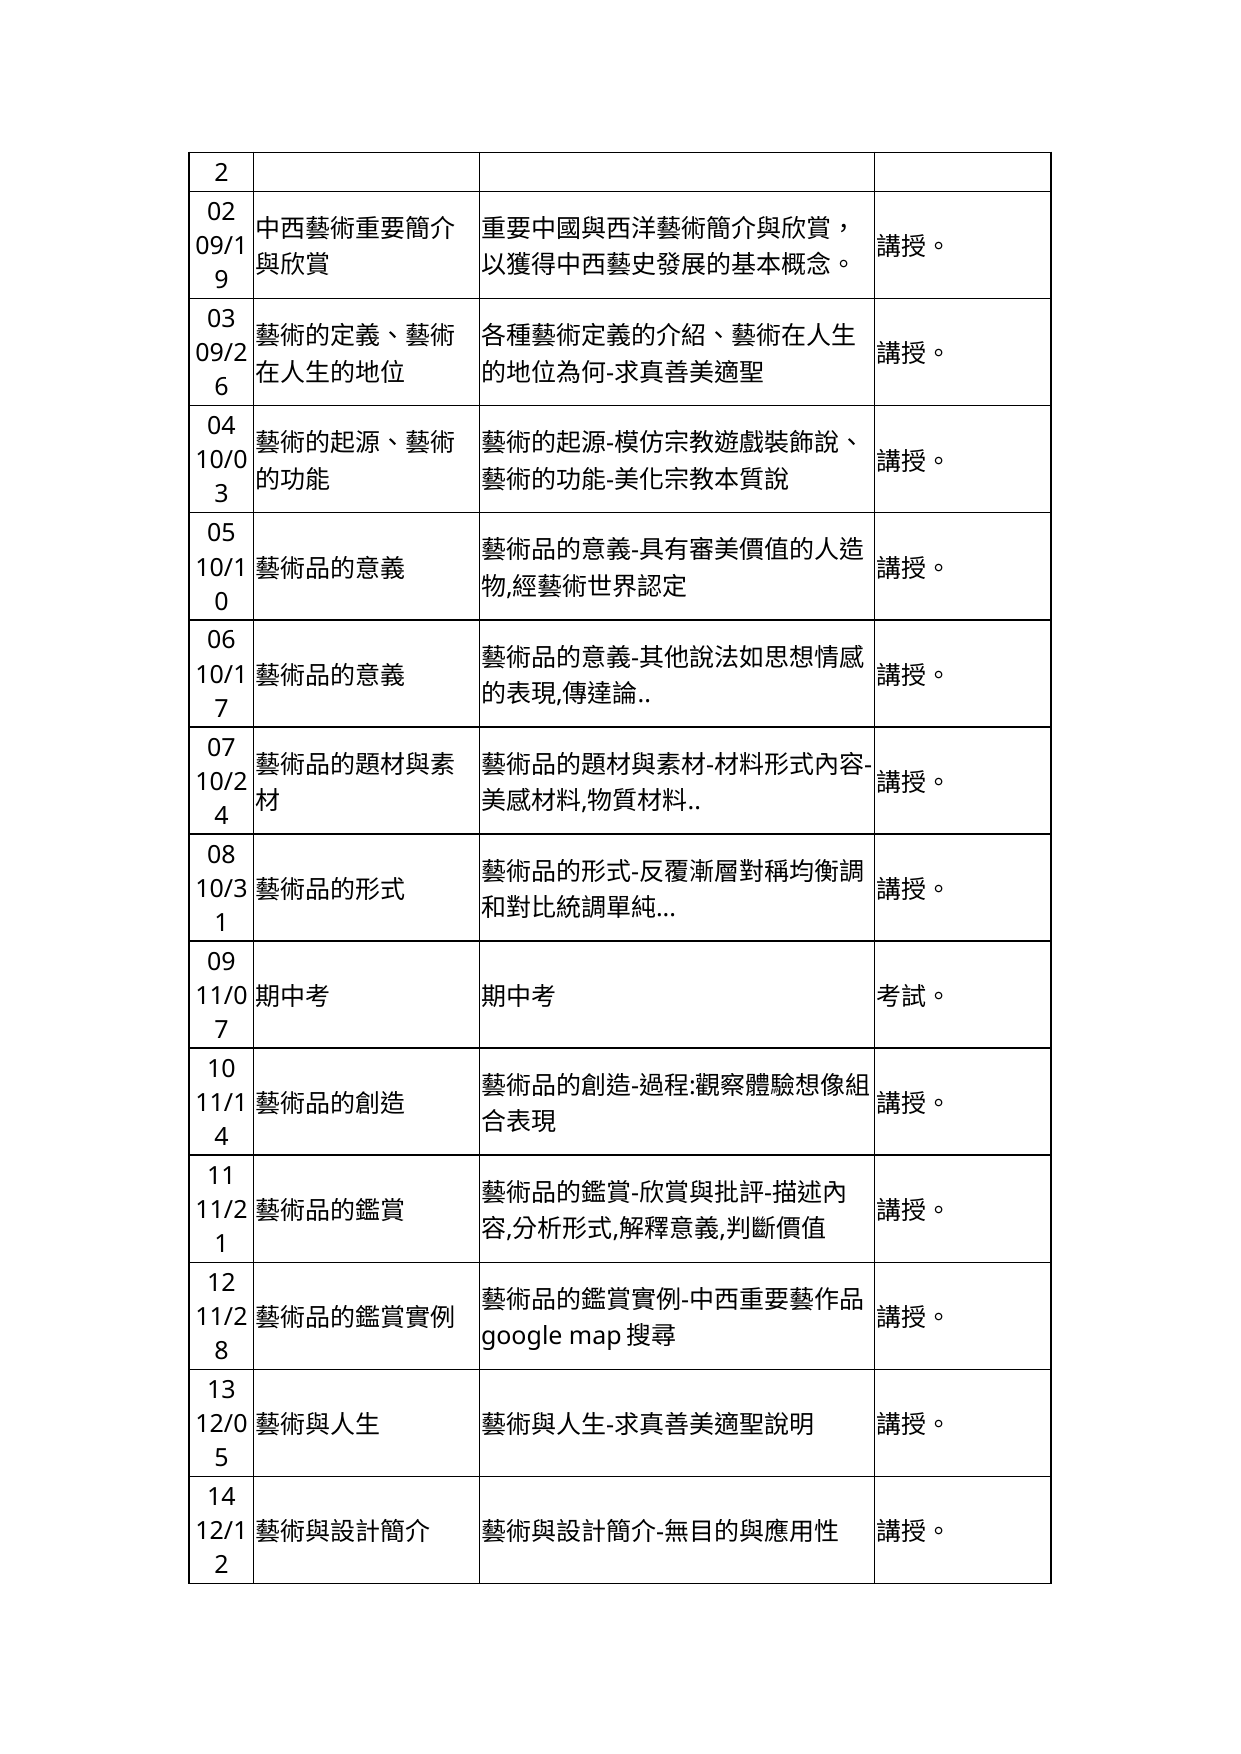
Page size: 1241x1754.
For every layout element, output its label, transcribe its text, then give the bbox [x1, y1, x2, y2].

table_cell 講授。 [875, 621, 1050, 726]
table_cell 藝術與人生 [254, 1370, 479, 1476]
table_cell 講授。 [875, 1477, 1050, 1583]
table_cell 藝術的定義、藝術在人生的地位 [254, 299, 479, 405]
table_cell 藝術品的意義 [254, 621, 479, 726]
table_cell 藝術與人生-求真善美適聖說明 [480, 1370, 874, 1476]
table_cell 重要中國與西洋藝術簡介與欣賞，以獲得中西藝史發展的基本概念。 [480, 192, 874, 298]
table_cell 藝術品的鑑賞實例 [254, 1263, 479, 1368]
table_cell 藝術的起源-模仿宗教遊戲裝飾說、藝術的功能-美化宗教本質說 [480, 406, 874, 512]
table_cell 07 10/24 [190, 728, 253, 833]
table_cell 藝術品的意義-具有審美價值的人造物,經藝術世界認定 [480, 513, 874, 619]
table_cell 講授。 [875, 728, 1050, 833]
table_cell 藝術品的意義 [254, 513, 479, 619]
table_cell 期中考 [480, 942, 874, 1047]
table_cell 藝術品的題材與素材-材料形式內容-美感材料,物質材料.. [480, 728, 874, 833]
table_cell 藝術品的創造-過程:觀察體驗想像組合表現 [480, 1049, 874, 1154]
table_cell 藝術品的形式 [254, 835, 479, 940]
table_cell 講授。 [875, 406, 1050, 512]
table_cell 中西藝術重要簡介與欣賞 [254, 192, 479, 298]
table_cell 12 11/28 [190, 1263, 253, 1368]
table_cell 藝術品的意義-其他說法如思想情感的表現,傳達論.. [480, 621, 874, 726]
table_cell 藝術品的鑑賞 [254, 1156, 479, 1261]
table_cell 14 12/12 [190, 1477, 253, 1583]
table_cell 藝術品的鑑賞實例-中西重要藝作品 google map搜尋 [480, 1263, 874, 1368]
table_cell 06 10/17 [190, 621, 253, 726]
table_cell 13 12/05 [190, 1370, 253, 1476]
table_cell 11 11/21 [190, 1156, 253, 1261]
table_cell 藝術品的鑑賞-欣賞與批評-描述內容,分析形式,解釋意義,判斷價值 [480, 1156, 874, 1261]
table_cell 講授。 [875, 1156, 1050, 1261]
table_cell 藝術的起源、藝術的功能 [254, 406, 479, 512]
table_cell 10 11/14 [190, 1049, 253, 1154]
table_cell [480, 153, 874, 191]
table_cell 04 10/03 [190, 406, 253, 512]
table_cell 03 09/26 [190, 299, 253, 405]
table_cell 講授。 [875, 192, 1050, 298]
table_cell 09 11/07 [190, 942, 253, 1047]
table_cell 藝術品的題材與素材 [254, 728, 479, 833]
table_cell 講授。 [875, 513, 1050, 619]
table_cell 02 09/19 [190, 192, 253, 298]
table_cell 藝術與設計簡介 [254, 1477, 479, 1583]
table_cell 藝術品的創造 [254, 1049, 479, 1154]
table_cell [254, 153, 479, 191]
table_cell 講授。 [875, 299, 1050, 405]
table_cell 藝術品的形式-反覆漸層對稱均衡調和對比統調單純... [480, 835, 874, 940]
table_cell 各種藝術定義的介紹、藝術在人生的地位為何-求真善美適聖 [480, 299, 874, 405]
table_cell 講授。 [875, 1370, 1050, 1476]
table_cell 講授。 [875, 1263, 1050, 1368]
table_cell 講授。 [875, 1049, 1050, 1154]
table_cell 05 10/10 [190, 513, 253, 619]
table_cell 藝術與設計簡介-無目的與應用性 [480, 1477, 874, 1583]
table_cell 期中考 [254, 942, 479, 1047]
table_cell [875, 153, 1050, 191]
table_cell 考試。 [875, 942, 1050, 1047]
table_cell 講授。 [875, 835, 1050, 940]
table_cell 2 [190, 153, 253, 191]
table_cell 08 10/31 [190, 835, 253, 940]
